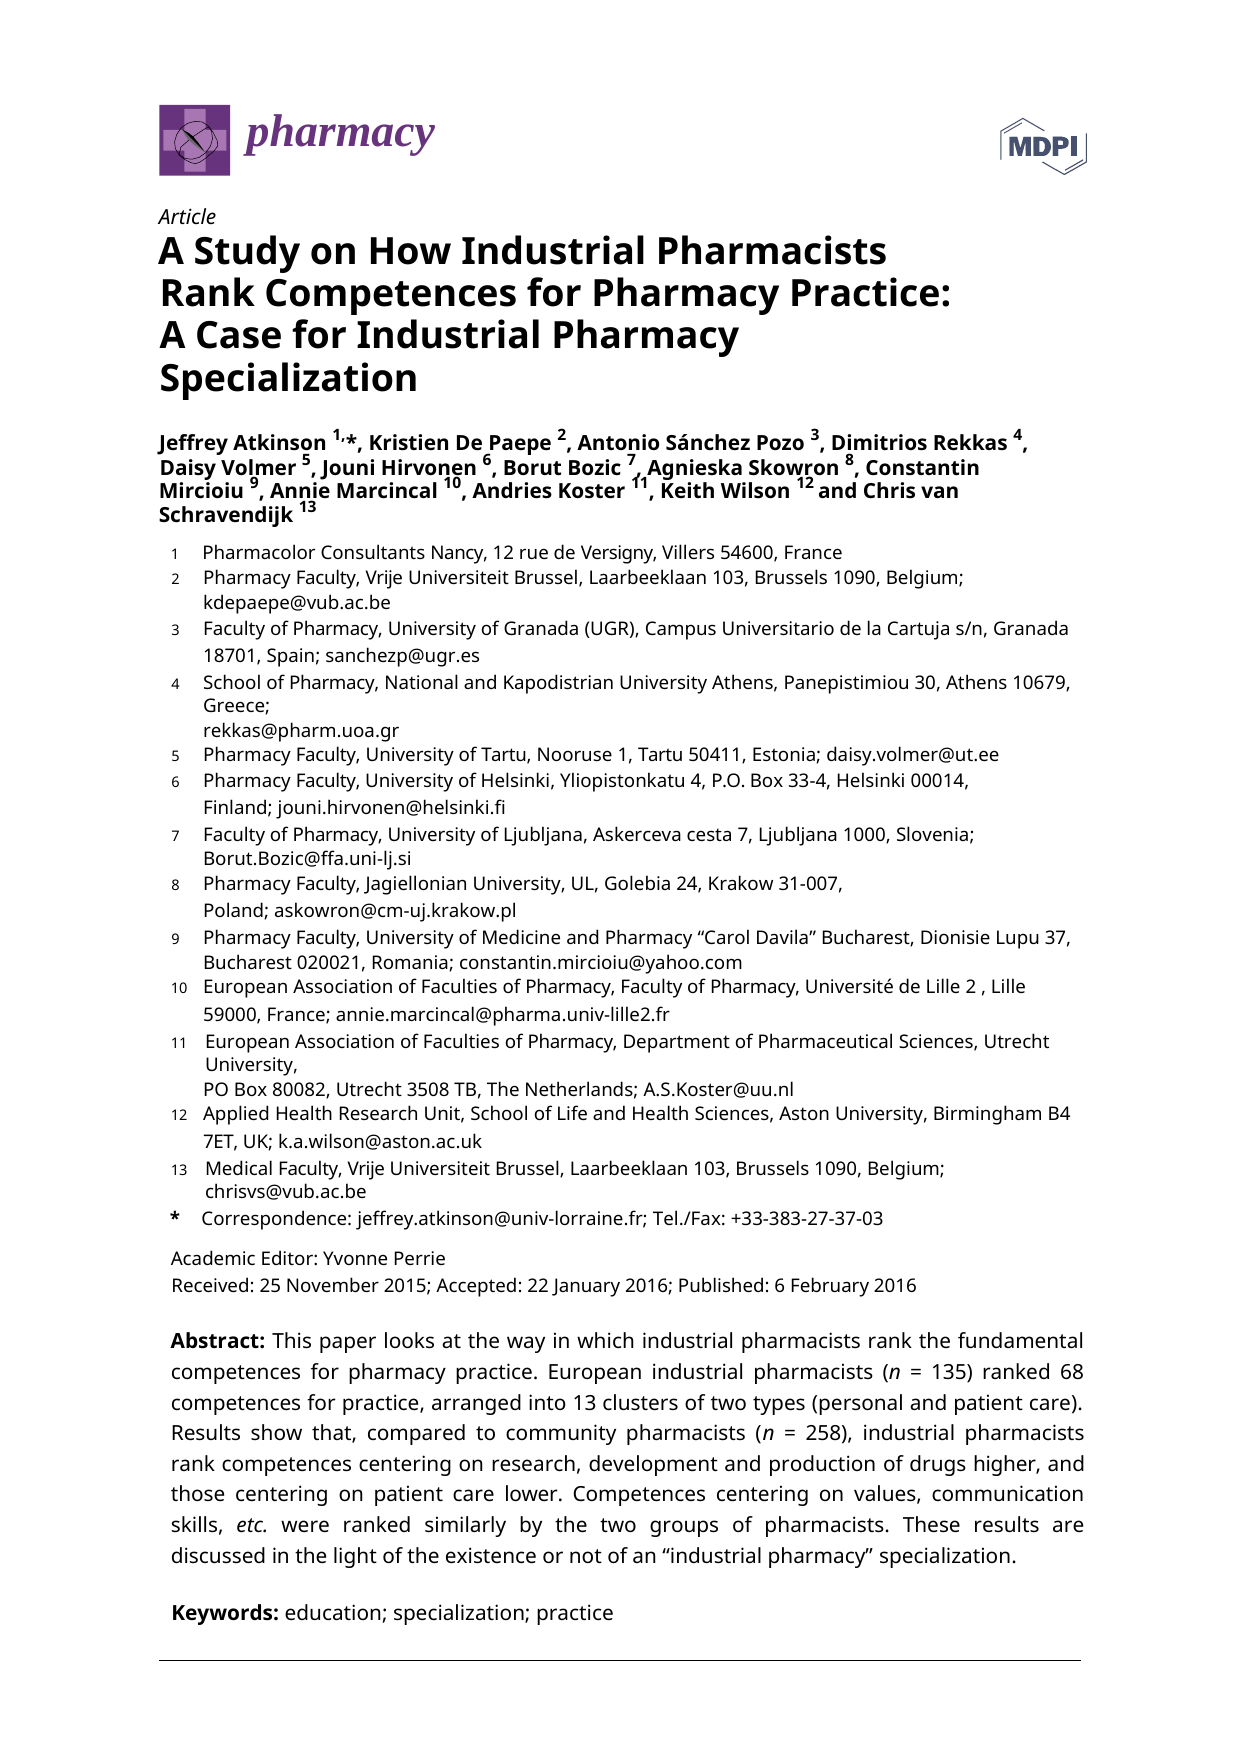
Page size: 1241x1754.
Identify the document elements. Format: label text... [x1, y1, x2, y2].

text Borut.Bozic@ffa.uni-lj.si [203, 848, 1098, 870]
subtitle Jeffrey Atkinson 1,*, Kristien De Paepe 2, Antonio Sánchez Pozo 3, Dimitrios Rekkas 4, [159, 430, 1098, 455]
text * Correspondence: jeffrey.atkinson@univ-lorraine.fr; Tel./Fax: +33-383-27-37-03 [169, 1205, 1098, 1231]
list Pharmacy Faculty, Jagiellonian University, UL, Golebia 24, Krakow 31-007, Poland; askowron@cm-uj.krakow.pl [171, 870, 886, 923]
picture [203, 121, 218, 139]
picture [175, 130, 204, 158]
list School of Pharmacy, National and Kapodistrian University Athens, Panepistimiou 30, Athens 10679, Greece; [171, 671, 1098, 717]
text A Study on How Industrial Pharmacists Rank Competences for Pharmacy Practice: A Case for Industrial Pharmacy Specialization [158, 230, 968, 399]
picture [174, 148, 191, 164]
list Faculty of Pharmacy, University of Ljubljana, Askerceva cesta 7, Ljubljana 1000, Slovenia; [171, 822, 1098, 846]
text Keywords: education; specialization; practice [171, 1598, 1098, 1627]
text Bucharest 020021, Romania; constantin.mircioiu@yahoo.com [203, 951, 1098, 974]
picture [174, 121, 191, 139]
list Pharmacy Faculty, University of Medicine and Pharmacy “Carol Davila” Bucharest, Dionisie Lupu 37, [171, 926, 1098, 949]
picture [999, 157, 1087, 175]
text pharmacy [246, 104, 1098, 157]
picture [189, 135, 218, 164]
list Faculty of Pharmacy, University of Granada (UGR), Campus Universitario de la Cartuja s/n, Granada 18701, Spain; sanchezp@ugr.es [171, 615, 1083, 668]
list Medical Faculty, Vrije Universiteit Brussel, Laarbeeklaan 103, Brussels 1090, Belgium; chrisvs@vub.ac.be [171, 1156, 1098, 1203]
list Pharmacolor Consultants Nancy, 12 rue de Versigny, Villers 54600, France [171, 538, 1098, 564]
list Pharmacy Faculty, University of Helsinki, Yliopistonkatu 4, P.O. Box 33-4, Helsinki 00014, Finland; jouni.hirvonen@helsinki.fi [171, 767, 1014, 820]
text PO Box 80082, Utrecht 3508 TB, The Netherlands; A.S.Koster@uu.nl [203, 1078, 1098, 1101]
picture [182, 122, 212, 151]
list European Association of Faculties of Pharmacy, Department of Pharmaceutical Sciences, Utrecht University, [171, 1029, 1098, 1076]
text Article [159, 205, 1098, 229]
list Pharmacy Faculty, Vrije Universiteit Brussel, Laarbeeklaan 103, Brussels 1090, Belgium; kdepaepe@vub.ac.be [171, 564, 1098, 615]
list Applied Health Research Unit, School of Life and Health Sciences, Aston University, Birmingham B4 7ET, UK; k.a.wilson@aston.ac.uk [171, 1101, 1075, 1154]
text Academic Editor: Yvonne Perrie [171, 1245, 1098, 1270]
text rekkas@pharm.uoa.gr [203, 719, 1098, 742]
text Daisy Volmer 5, Jouni Hirvonen 6, Borut Bozic 7, Agnieska Skowron 8, Constantin Mircioiu 9, Annie Marcincal 10, Andries Koster 11, Keith Wilson 12 and Chris van Schravendijk 13 [158, 456, 1041, 527]
text Received: 25 November 2015; Accepted: 22 January 2016; Published: 6 February 2016 [171, 1272, 1098, 1298]
list Pharmacy Faculty, University of Tartu, Nooruse 1, Tartu 50411, Estonia; daisy.volmer@ut.ee [171, 742, 1098, 767]
text Abstract: This paper looks at the way in which industrial pharmacists rank the fundamental competences for pharmacy practice. European industrial pharmacists (n = 135) ranked 68 competences for practice, arranged into 13 clusters of two types (personal and patient care). Results show that, compared to community pharmacists (n = 258), industrial pharmacists rank competences centering on research, development and production of drugs higher, and those centering on patient care lower. Competences centering on values, communication skills, etc. were ranked similarly by the two groups of pharmacists. These results are discussed in the light of the existence or not of an “industrial pharmacy” specialization. [170, 1326, 1085, 1569]
list European Association of Faculties of Pharmacy, Faculty of Pharmacy, Université de Lille 2 , Lille 59000, France; annie.marcincal@pharma.univ-lille2.fr [171, 974, 1052, 1027]
